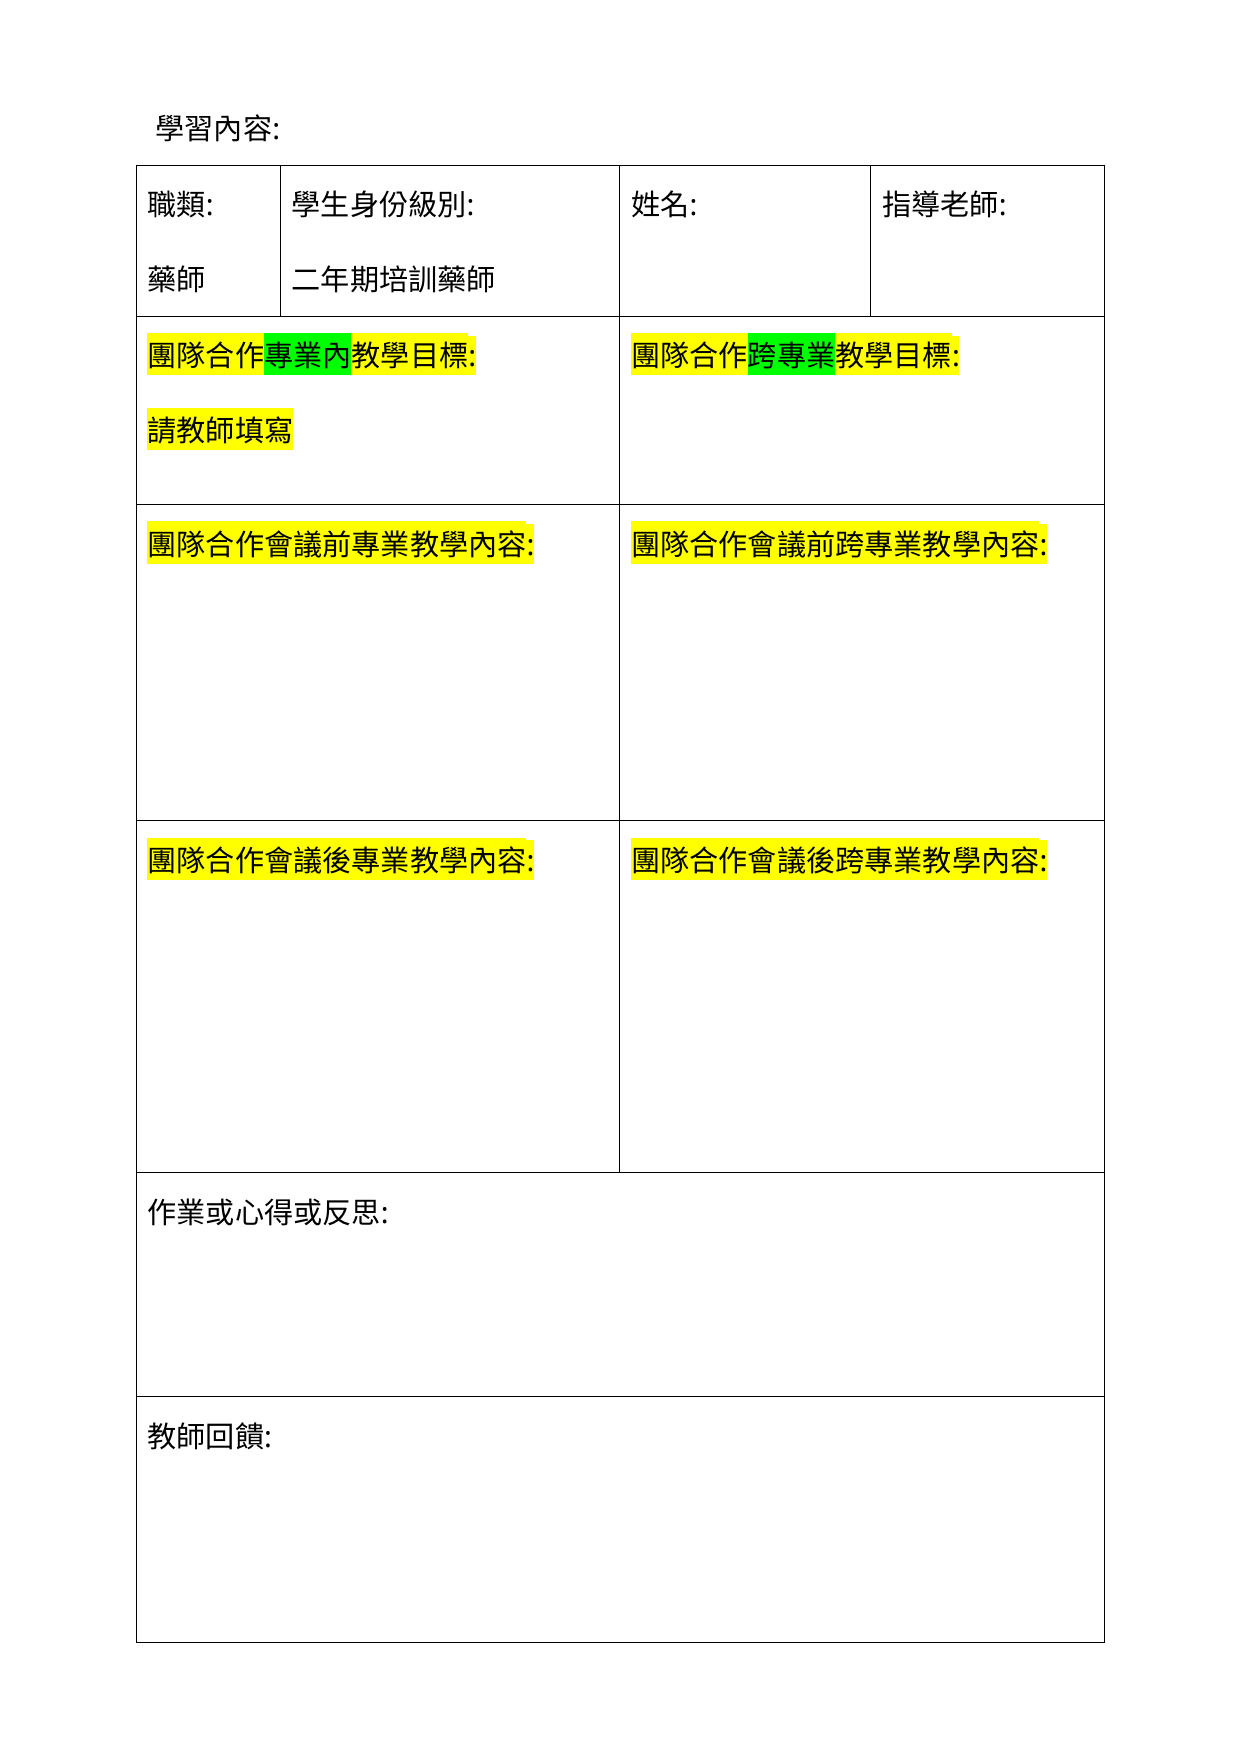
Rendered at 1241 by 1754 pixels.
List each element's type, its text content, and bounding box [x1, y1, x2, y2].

table_cell 作業或心得或反思: [137, 1173, 1104, 1396]
table_cell 團隊合作會議後跨專業教學內容: [620, 821, 1104, 1172]
table_header 學生身份級別: 二年期培訓藥師 [281, 166, 619, 316]
text 學習內容: [148, 89, 1092, 164]
table_header 姓名: [620, 166, 870, 316]
table_cell 團隊合作會議前專業教學內容: [137, 505, 619, 820]
table_cell 團隊合作會議後專業教學內容: [137, 821, 619, 1172]
table_header 職類: 藥師 [137, 166, 280, 316]
table_cell 團隊合作跨專業教學目標: [620, 317, 1104, 504]
table_cell 教師回饋: [137, 1397, 1104, 1642]
table_cell 團隊合作專業內教學目標: 請教師填寫 [137, 317, 619, 504]
table_cell 團隊合作會議前跨專業教學內容: [620, 505, 1104, 820]
table_header 指導老師: [871, 166, 1104, 316]
